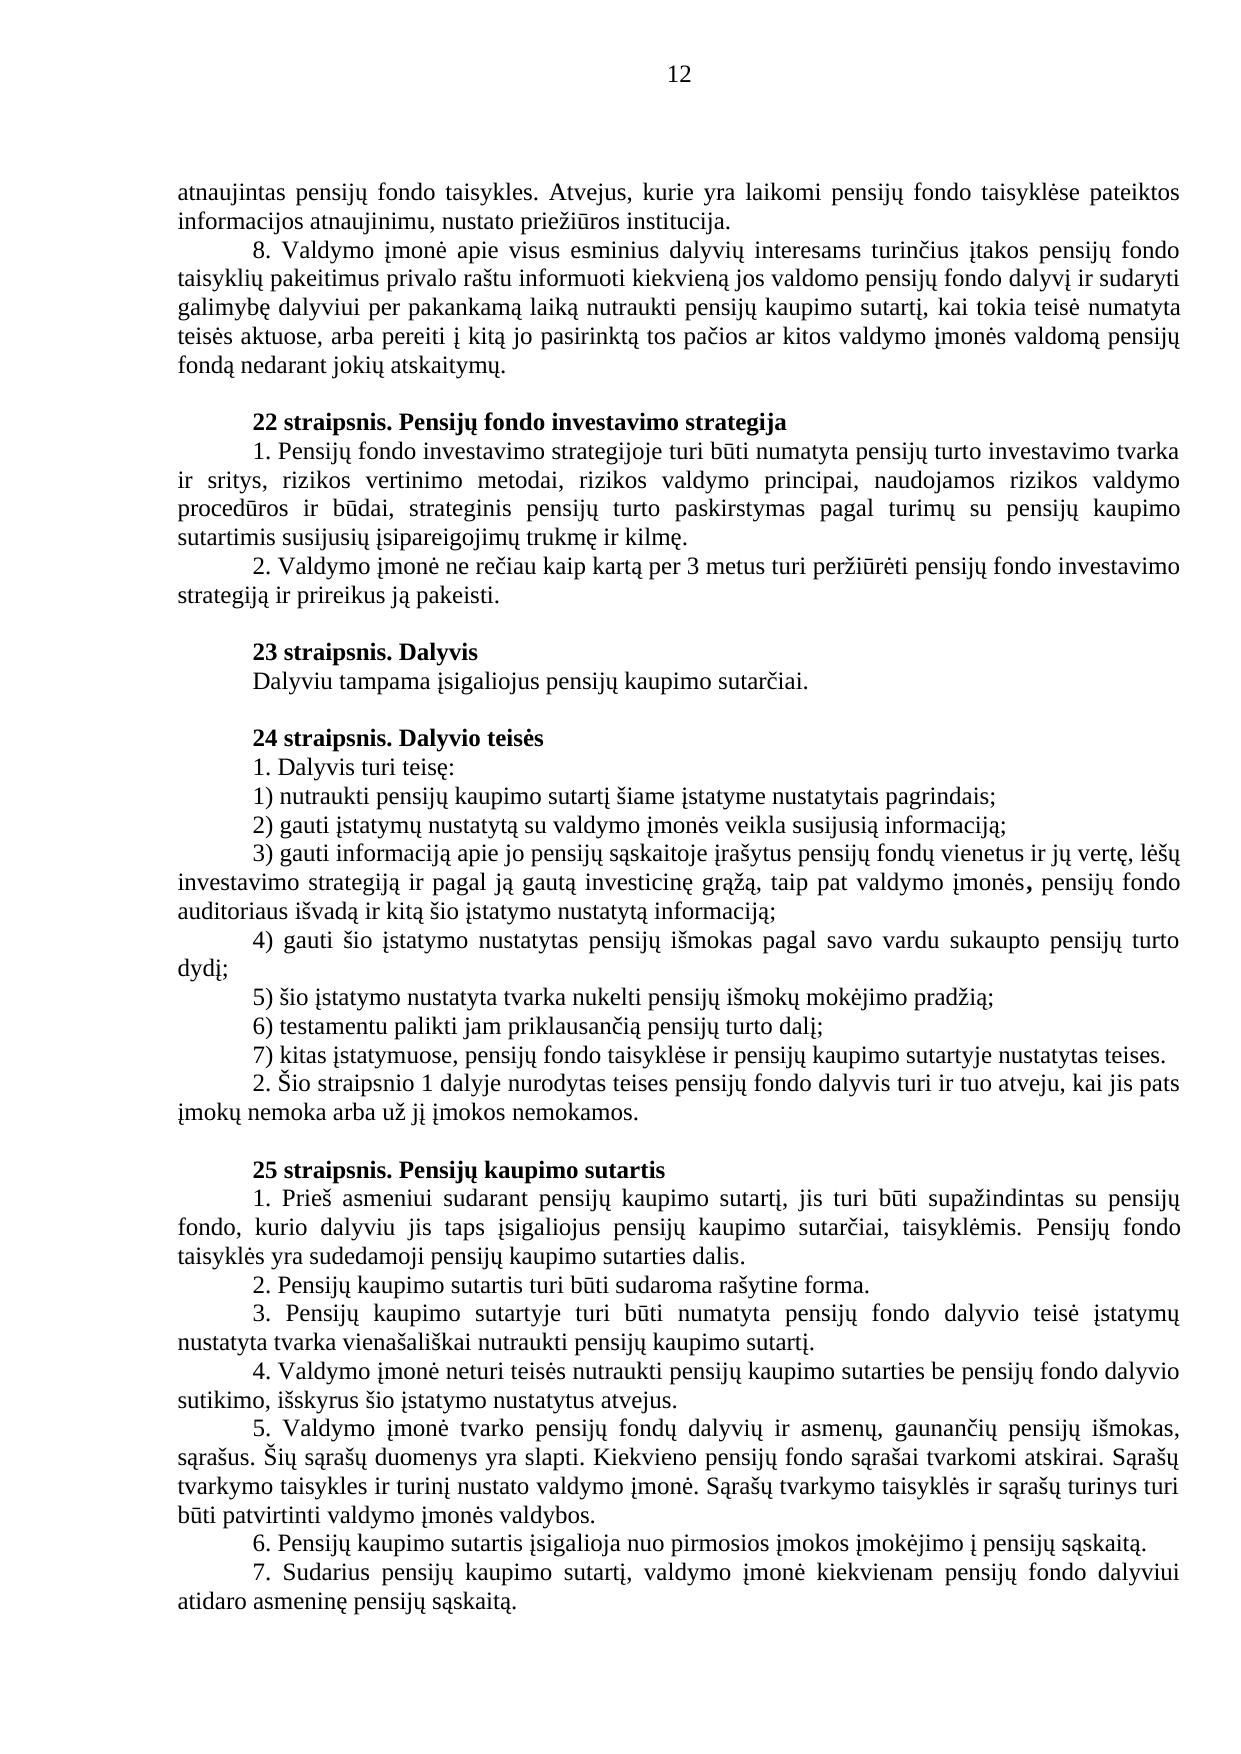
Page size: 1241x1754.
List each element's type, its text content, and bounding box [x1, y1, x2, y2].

text 23 straipsnis. Dalyvis [177, 637, 1181, 666]
text 2. Šio straipsnio 1 dalyje nurodytas teises pensijų fondo dalyvis turi ir tuo atveju, kai jis pats įmokų nemoka arba už jį įmokos nemokamos. [177, 1068, 1181, 1126]
text 25 straipsnis. Pensijų kaupimo sutartis [177, 1155, 1181, 1183]
text 1. Pensijų fondo investavimo strategijoje turi būti numatyta pensijų turto investavimo tvarka ir sritys, rizikos vertinimo metodai, rizikos valdymo principai, naudojamos rizikos valdymo procedūros ir būdai, strateginis pensijų turto paskirstymas pagal turimų su pensijų kaupimo sutartimis susijusių įsipareigojimų trukmę ir kilmę. [177, 436, 1181, 551]
text 3) gauti informaciją apie jo pensijų sąskaitoje įrašytus pensijų fondų vienetus ir jų vertę, lėšų investavimo strategiją ir pagal ją gautą investicinę grąžą, taip pat valdymo įmonės, pensijų fondo auditoriaus išvadą ir kitą šio įstatymo nustatytą informaciją; [177, 838, 1181, 925]
text 24 straipsnis. Dalyvio teisės [177, 723, 1181, 752]
text atnaujintas pensijų fondo taisykles. Atvejus, kurie yra laikomi pensijų fondo taisyklėse pateiktos informacijos atnaujinimu, nustato priežiūros institucija. [177, 177, 1181, 235]
text 6) testamentu palikti jam priklausančią pensijų turto dalį; [177, 1011, 1181, 1040]
text 1. Dalyvis turi teisę: [177, 752, 1181, 781]
text 5. Valdymo įmonė tvarko pensijų fondų dalyvių ir asmenų, gaunančių pensijų išmokas, sąrašus. Šių sąrašų duomenys yra slapti. Kiekvieno pensijų fondo sąrašai tvarkomi atskirai. Sąrašų tvarkymo taisykles ir turinį nustato valdymo įmonė. Sąrašų tvarkymo taisyklės ir sąrašų turinys turi būti patvirtinti valdymo įmonės valdybos. [177, 1413, 1181, 1528]
text 4) gauti šio įstatymo nustatytas pensijų išmokas pagal savo vardu sukaupto pensijų turto dydį; [177, 925, 1181, 982]
text 7. Sudarius pensijų kaupimo sutartį, valdymo įmonė kiekvienam pensijų fondo dalyviui atidaro asmeninę pensijų sąskaitą. [177, 1557, 1181, 1615]
text 2. Pensijų kaupimo sutartis turi būti sudaroma rašytine forma. [177, 1270, 1181, 1298]
text 2) gauti įstatymų nustatytą su valdymo įmonės veikla susijusią informaciją; [177, 810, 1181, 838]
text 1. Prieš asmeniui sudarant pensijų kaupimo sutartį, jis turi būti supažindintas su pensijų fondo, kurio dalyviu jis taps įsigaliojus pensijų kaupimo sutarčiai, taisyklėmis. Pensijų fondo taisyklės yra sudedamoji pensijų kaupimo sutarties dalis. [177, 1183, 1181, 1270]
text 3. Pensijų kaupimo sutartyje turi būti numatyta pensijų fondo dalyvio teisė įstatymų nustatyta tvarka vienašališkai nutraukti pensijų kaupimo sutartį. [177, 1298, 1181, 1356]
text 5) šio įstatymo nustatyta tvarka nukelti pensijų išmokų mokėjimo pradžią; [177, 982, 1181, 1011]
text 6. Pensijų kaupimo sutartis įsigalioja nuo pirmosios įmokos įmokėjimo į pensijų sąskaitą. [177, 1528, 1181, 1557]
text 7) kitas įstatymuose, pensijų fondo taisyklėse ir pensijų kaupimo sutartyje nustatytas teises. [177, 1040, 1181, 1068]
text 8. Valdymo įmonė apie visus esminius dalyvių interesams turinčius įtakos pensijų fondo taisyklių pakeitimus privalo raštu informuoti kiekvieną jos valdomo pensijų fondo dalyvį ir sudaryti galimybę dalyviui per pakankamą laiką nutraukti pensijų kaupimo sutartį, kai tokia teisė numatyta teisės aktuose, arba pereiti į kitą jo pasirinktą tos pačios ar kitos valdymo įmonės valdomą pensijų fondą nedarant jokių atskaitymų. [177, 235, 1181, 378]
text 1) nutraukti pensijų kaupimo sutartį šiame įstatyme nustatytais pagrindais; [177, 781, 1181, 810]
text 2. Valdymo įmonė ne rečiau kaip kartą per 3 metus turi peržiūrėti pensijų fondo investavimo strategiją ir prireikus ją pakeisti. [177, 551, 1181, 608]
text Dalyviu tampama įsigaliojus pensijų kaupimo sutarčiai. [177, 666, 1181, 695]
text 22 straipsnis. Pensijų fondo investavimo strategija [177, 407, 1181, 436]
text 4. Valdymo įmonė neturi teisės nutraukti pensijų kaupimo sutarties be pensijų fondo dalyvio sutikimo, išskyrus šio įstatymo nustatytus atvejus. [177, 1356, 1181, 1413]
